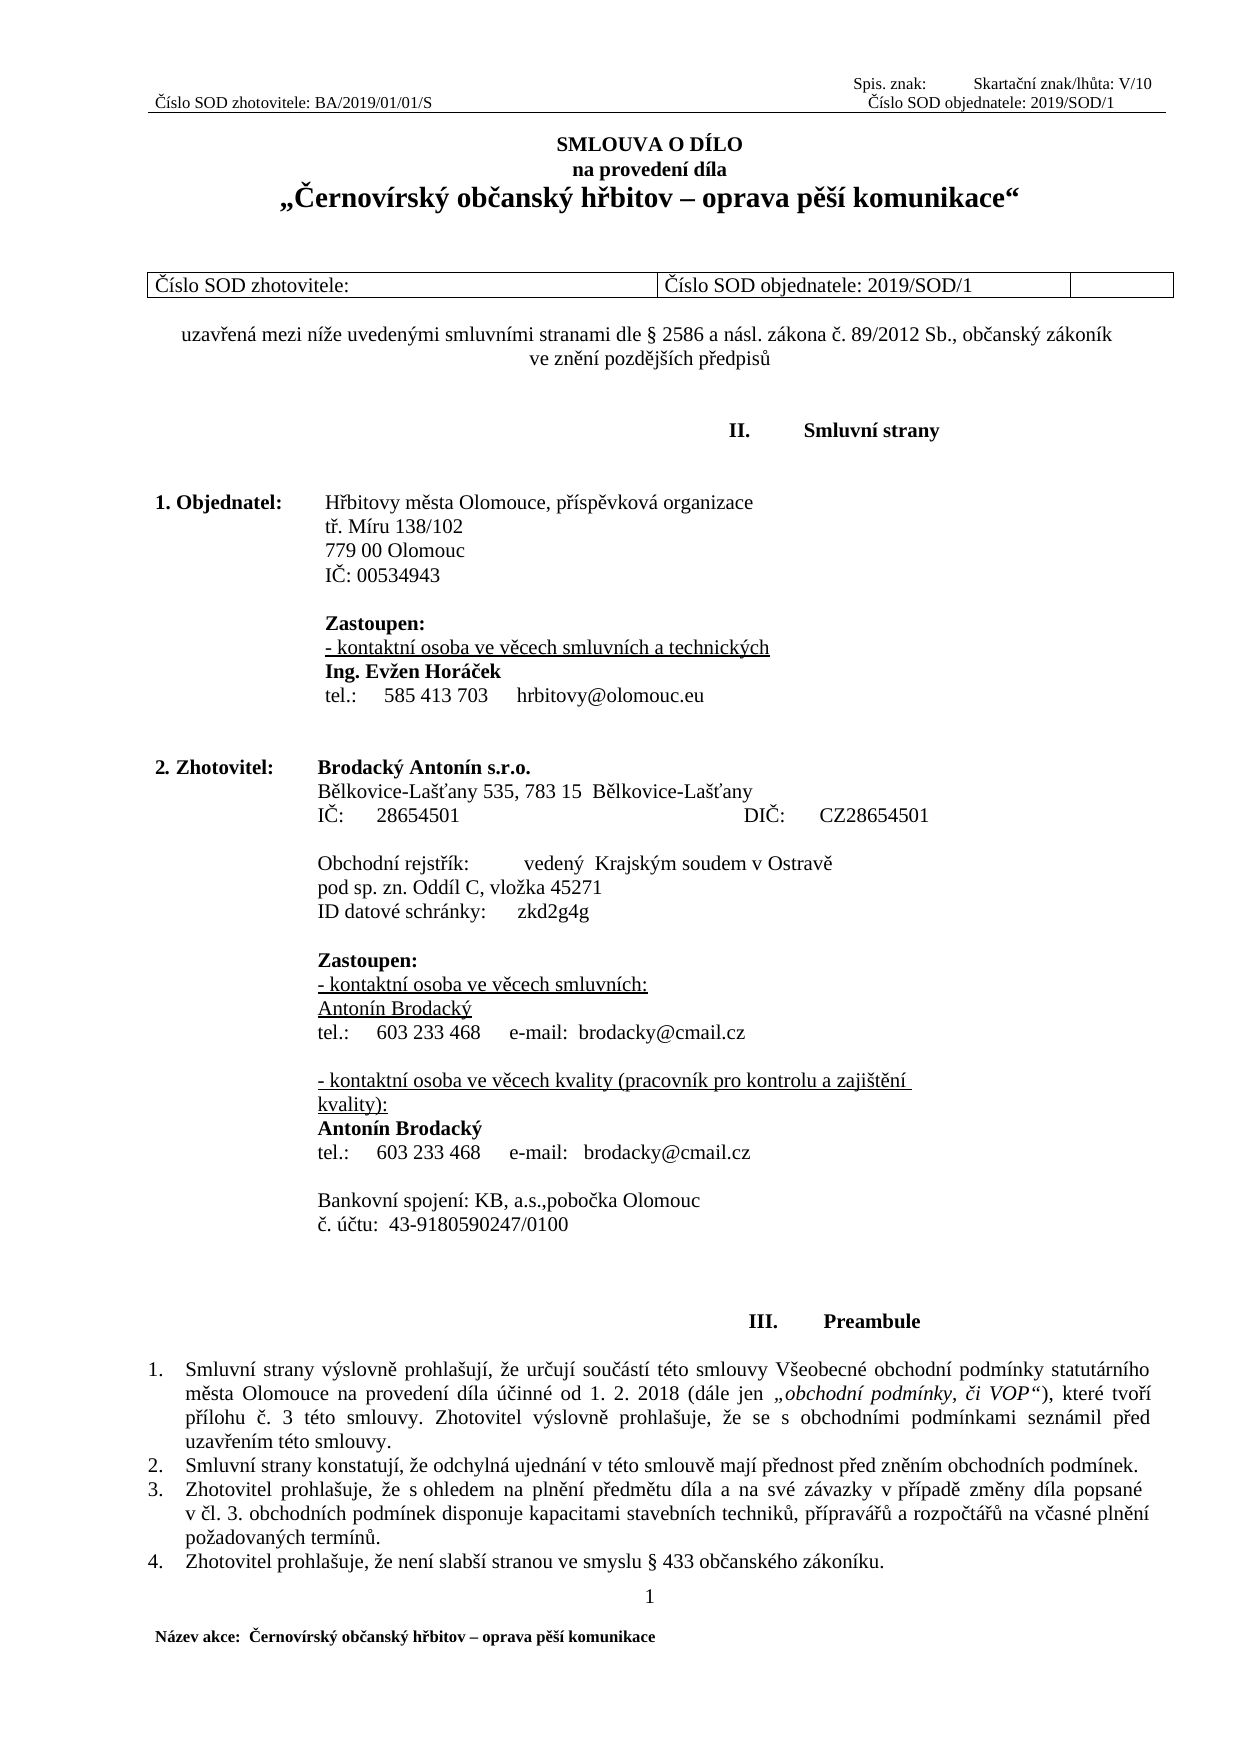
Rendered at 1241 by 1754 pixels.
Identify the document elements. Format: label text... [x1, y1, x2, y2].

table_cell [148, 996, 310, 1020]
table_cell [140, 731, 317, 755]
table_cell DIČ: [736, 803, 812, 827]
table_header Číslo SOD objednatele: 2019/SOD/1 [658, 273, 1070, 297]
table_cell [148, 803, 310, 827]
table_cell Ing. Evžen Horáček [318, 659, 1174, 683]
table_cell Obchodní rejstřík: [310, 851, 517, 875]
table_cell IČ: 00534943 [318, 563, 727, 587]
table_cell [148, 1164, 310, 1188]
table_header Brodacký Antonín s.r.o. [310, 755, 937, 779]
table_cell [310, 1044, 937, 1068]
table_cell [140, 755, 997, 1236]
text „Černovírský občanský hřbitov – oprava pěší komunikace“ [148, 181, 1152, 214]
list Smluvní strany výslovně prohlašují, že určují součástí této smlouvy Všeobecné obchodní podmínky statutárního města Olomouce na provedení díla účinné od 1. 2. 2018 (dále jen „obchodní podmínky, či VOP“), které tvoří přílohu č. 3 této smlouvy. Zhotovitel výslovně prohlašuje, že se s obchodními podmínkami seznámil před uzavřením této smlouvy. [148, 1357, 1152, 1453]
table_cell [310, 924, 937, 947]
table_cell tel.: [310, 1140, 369, 1164]
table_cell - kontaktní osoba ve věcech smluvních: [310, 972, 937, 996]
table_header 2. Zhotovitel: [148, 755, 310, 779]
table_cell 603 233 468 [369, 1020, 502, 1044]
table_header [1071, 273, 1173, 297]
table_cell [148, 827, 310, 851]
table_cell [148, 1116, 310, 1140]
table_cell [148, 948, 310, 972]
table_cell [148, 972, 310, 996]
table_cell [148, 1044, 310, 1068]
text ve znění pozdějších předpisů [148, 346, 1152, 370]
table_cell vedený Krajským soudem v Ostravě [517, 851, 937, 875]
table_cell [997, 755, 1174, 1236]
list Smluvní strany konstatují, že odchylná ujednání v této smlouvě mají přednost před zněním obchodních podmínek. [148, 1453, 1152, 1477]
table_cell Antonín Brodacký [310, 1116, 937, 1140]
table_cell Bělkovice-Lašťany 535, 783 15 Bělkovice-Lašťany [310, 779, 937, 803]
table_cell [148, 1068, 310, 1116]
table_cell hrbitovy@olomouc.eu [509, 683, 1174, 731]
table_header 1. Objednatel: [148, 490, 317, 514]
table_cell [140, 659, 317, 683]
table_cell [148, 779, 310, 803]
table_cell Antonín Brodacký [310, 996, 937, 1020]
table_cell tel.: [310, 1020, 369, 1044]
list Zhotovitel prohlašuje, že s ohledem na plnění předmětu díla a na své závazky v případě změny díla popsané v čl. 3. obchodních podmínek disponuje kapacitami stavebních techniků, přípravářů a rozpočtářů na včasné plnění požadovaných termínů. [148, 1477, 1152, 1549]
table_cell [148, 514, 317, 587]
table_cell - kontaktní osoba ve věcech kvality (pracovník pro kontrolu a zajištění kvality): [310, 1068, 937, 1116]
table_cell ID datové schránky: zkd2g4g [310, 899, 937, 923]
table_cell [310, 827, 937, 851]
table_cell Bankovní spojení: KB, a.s.,pobočka Olomouc [310, 1188, 937, 1212]
table_cell tel.: [318, 683, 377, 731]
table_cell e-mail: brodacky@cmail.cz [502, 1020, 937, 1044]
table_cell [310, 1164, 937, 1188]
table_header [140, 611, 317, 635]
table_cell 779 00 Olomouc [318, 539, 1174, 562]
subtitle Smluvní strany [517, 418, 1152, 442]
table_cell [140, 635, 317, 659]
table_cell - kontaktní osoba ve věcech smluvních a technických [318, 635, 1174, 659]
table_cell 585 413 703 [377, 683, 509, 731]
table_cell IČ: [310, 803, 369, 827]
table_cell Zastoupen: [310, 948, 937, 972]
table_header Číslo SOD zhotovitele: [148, 273, 657, 297]
table_cell [148, 1212, 310, 1236]
table_cell č. účtu: 43-9180590247/0100 [310, 1212, 937, 1236]
table_cell [148, 1188, 310, 1212]
table_cell [148, 875, 310, 899]
table_cell [727, 563, 1174, 587]
subtitle SMLOUVA O DÍLO [148, 132, 1152, 156]
table_cell [140, 683, 317, 731]
table_cell [148, 1020, 310, 1044]
table_cell [148, 924, 310, 947]
list Zhotovitel prohlašuje, že není slabší stranou ve smyslu § 433 občanského zákoníku. [148, 1549, 1152, 1573]
table_cell [148, 851, 310, 875]
table_cell e-mail: brodacky@cmail.cz [502, 1140, 937, 1164]
table_cell CZ28654501 [812, 803, 937, 827]
table_cell [148, 899, 310, 923]
table_cell 28654501 [369, 803, 736, 827]
table_cell tř. Míru 138/102 [318, 514, 1174, 538]
table_header Zastoupen: [318, 611, 1174, 635]
text uzavřená mezi níže uvedenými smluvními stranami dle § 2586 a násl. zákona č. 89/2012 Sb., občanský zákoník [148, 322, 1152, 346]
table_cell [318, 731, 1174, 755]
table_cell pod sp. zn. Oddíl C, vložka 45271 [310, 875, 937, 899]
table_cell [148, 1140, 310, 1164]
table_header Hřbitovy města Olomouce, příspěvková organizace [318, 490, 1174, 514]
subtitle na provedení díla [148, 156, 1152, 181]
subtitle Preambule [517, 1308, 1152, 1333]
table_cell 603 233 468 [369, 1140, 502, 1164]
